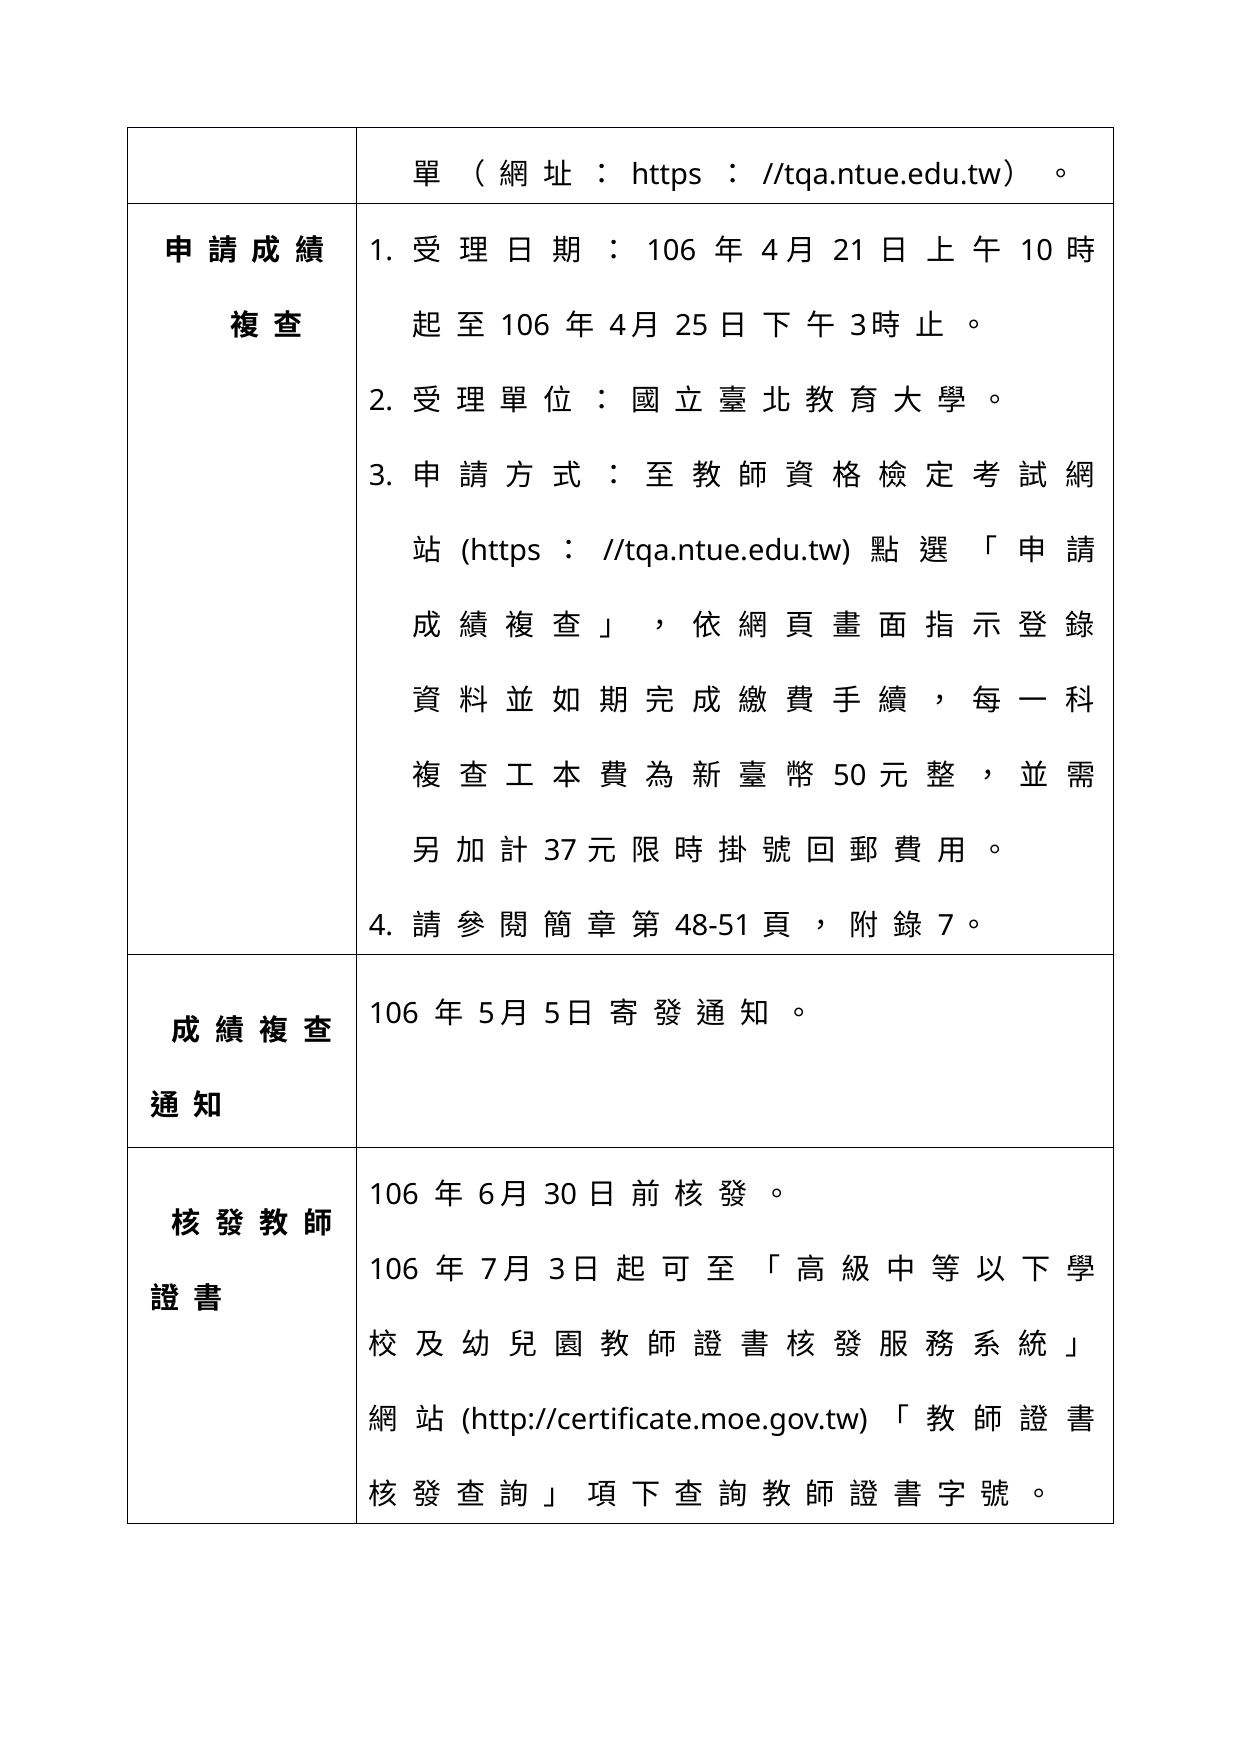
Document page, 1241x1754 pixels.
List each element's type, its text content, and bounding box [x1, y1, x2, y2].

table_cell 成績複查通知 [128, 955, 356, 1147]
table_cell 106年6月30日前核發。 106年7月3日起可至「高級中等以下學校及幼兒園教師證書核發服務系統」網站(http://certificate.moe.gov.tw)「教師證書核發查詢」項下查詢教師證書字號。 [357, 1148, 1113, 1523]
table_cell 受理日期：106年4月21日上午10時起至106年4月25日下午3時止。 受理單位：國立臺北教育大學。 申請方式：至教師資格檢定考試網站(https：//tqa.ntue.edu.tw)點選「申請成績複查」，依網頁畫面指示登錄資料並如期完成繳費手續，每一科複查工本費為新臺幣50元整，並需另加計37元限時掛號回郵費用。 請參閱簡章第48-51頁，附錄7。 [357, 204, 1113, 954]
table_cell 106年5月5日寄發通知。 [357, 955, 1113, 1147]
table_cell 核發教師證書 [128, 1148, 356, 1523]
table_cell [128, 128, 356, 203]
table_cell 申請成績複查 [128, 204, 356, 954]
table_cell 單（網址：https：//tqa.ntue.edu.tw）。 [357, 128, 1113, 203]
